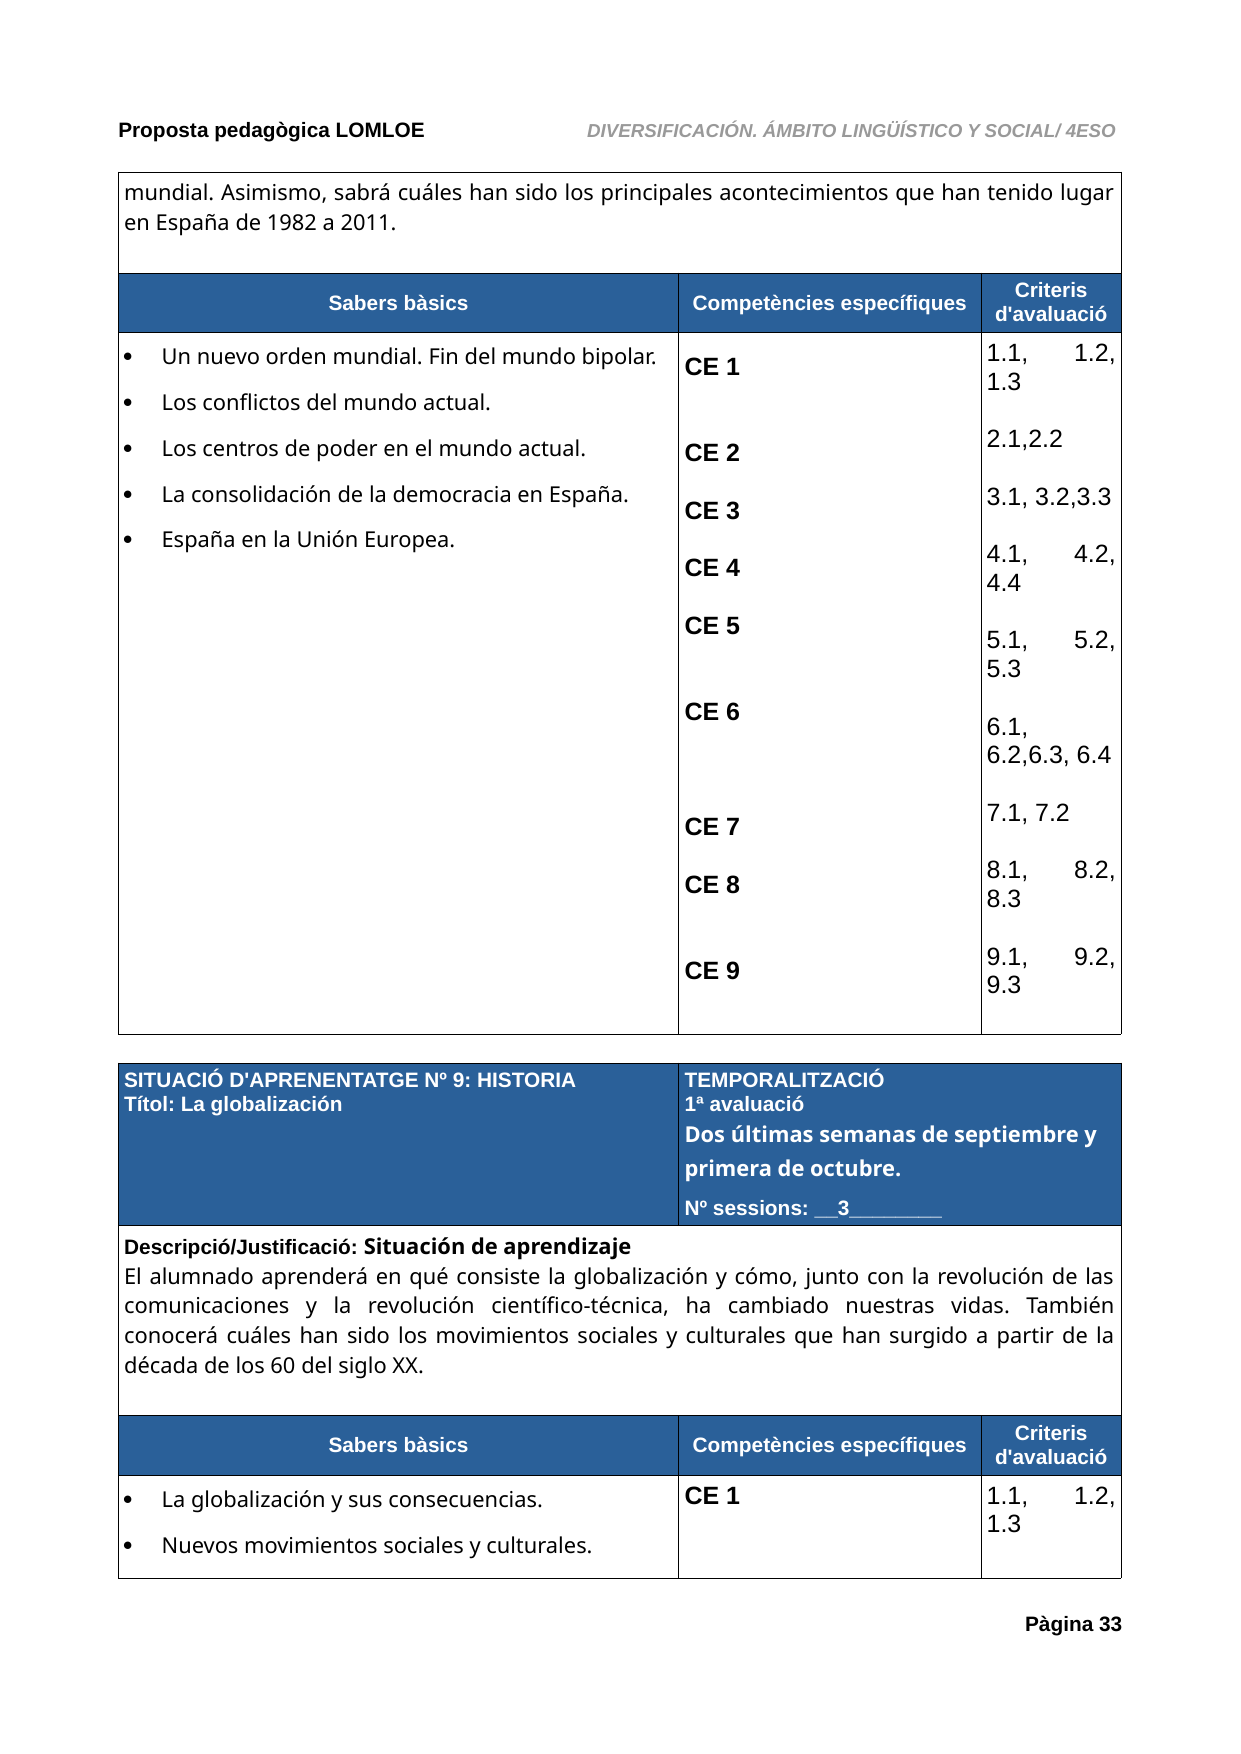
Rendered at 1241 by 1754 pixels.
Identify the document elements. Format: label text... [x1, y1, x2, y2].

table_cell 1.1, 1.2, 1.3 [982, 1476, 1121, 1578]
table_cell Criteris d'avaluació [982, 1416, 1121, 1475]
table_cell mundial. Asimismo, sabrá cuáles han sido los principales acontecimientos que han tenido lugar en España de 1982 a 2011. [119, 173, 1121, 272]
table_cell Competències específiques [679, 1416, 981, 1475]
table_cell La globalización y sus consecuencias. Nuevos movimientos sociales y culturales. La revolución científica y tecnológica. La sociedad de la información. [119, 1476, 678, 1578]
table_header SITUACIÓ D'APRENENTATGE Nº 9: HISTORIA Títol: La globalización [119, 1064, 678, 1225]
table_cell Sabers bàsics [119, 274, 678, 332]
table_cell Descripció/Justificació: Situación de aprendizaje El alumnado aprenderá en qué consiste la globalización y cómo, junto con la revolución de las comunicaciones y la revolución científico-técnica, ha cambiado nuestras vidas. También conocerá cuáles han sido los movimientos sociales y culturales que han surgido a partir de la década de los 60 del siglo XX. [119, 1226, 1121, 1415]
table_cell CE 1 CE 2 CE 3 CE 4 CE 5 CE 6 CE 7 CE 8 CE 9 [679, 333, 981, 1033]
table_cell Sabers bàsics [119, 1416, 678, 1475]
table_cell 1.1, 1.2, 1.3 2.1,2.2 3.1, 3.2,3.3 4.1, 4.2, 4.4 5.1, 5.2, 5.3 6.1, 6.2,6.3, 6.4 7.1, 7.2 8.1, 8.2, 8.3 9.1, 9.2, 9.3 [982, 333, 1121, 1033]
table_cell Competències específiques [679, 274, 981, 332]
table_cell Un nuevo orden mundial. Fin del mundo bipolar. Los conflictos del mundo actual. Los centros de poder en el mundo actual. La consolidación de la democracia en España. España en la Unión Europea. [119, 333, 678, 1033]
table_header TEMPORALITZACIÓ 1ª avaluació Dos últimas semanas de septiembre y primera de octubre. Nº sessions: __3________ [679, 1064, 1121, 1225]
table_cell Criteris d'avaluació [982, 274, 1121, 332]
table_cell CE 1 [679, 1476, 981, 1578]
